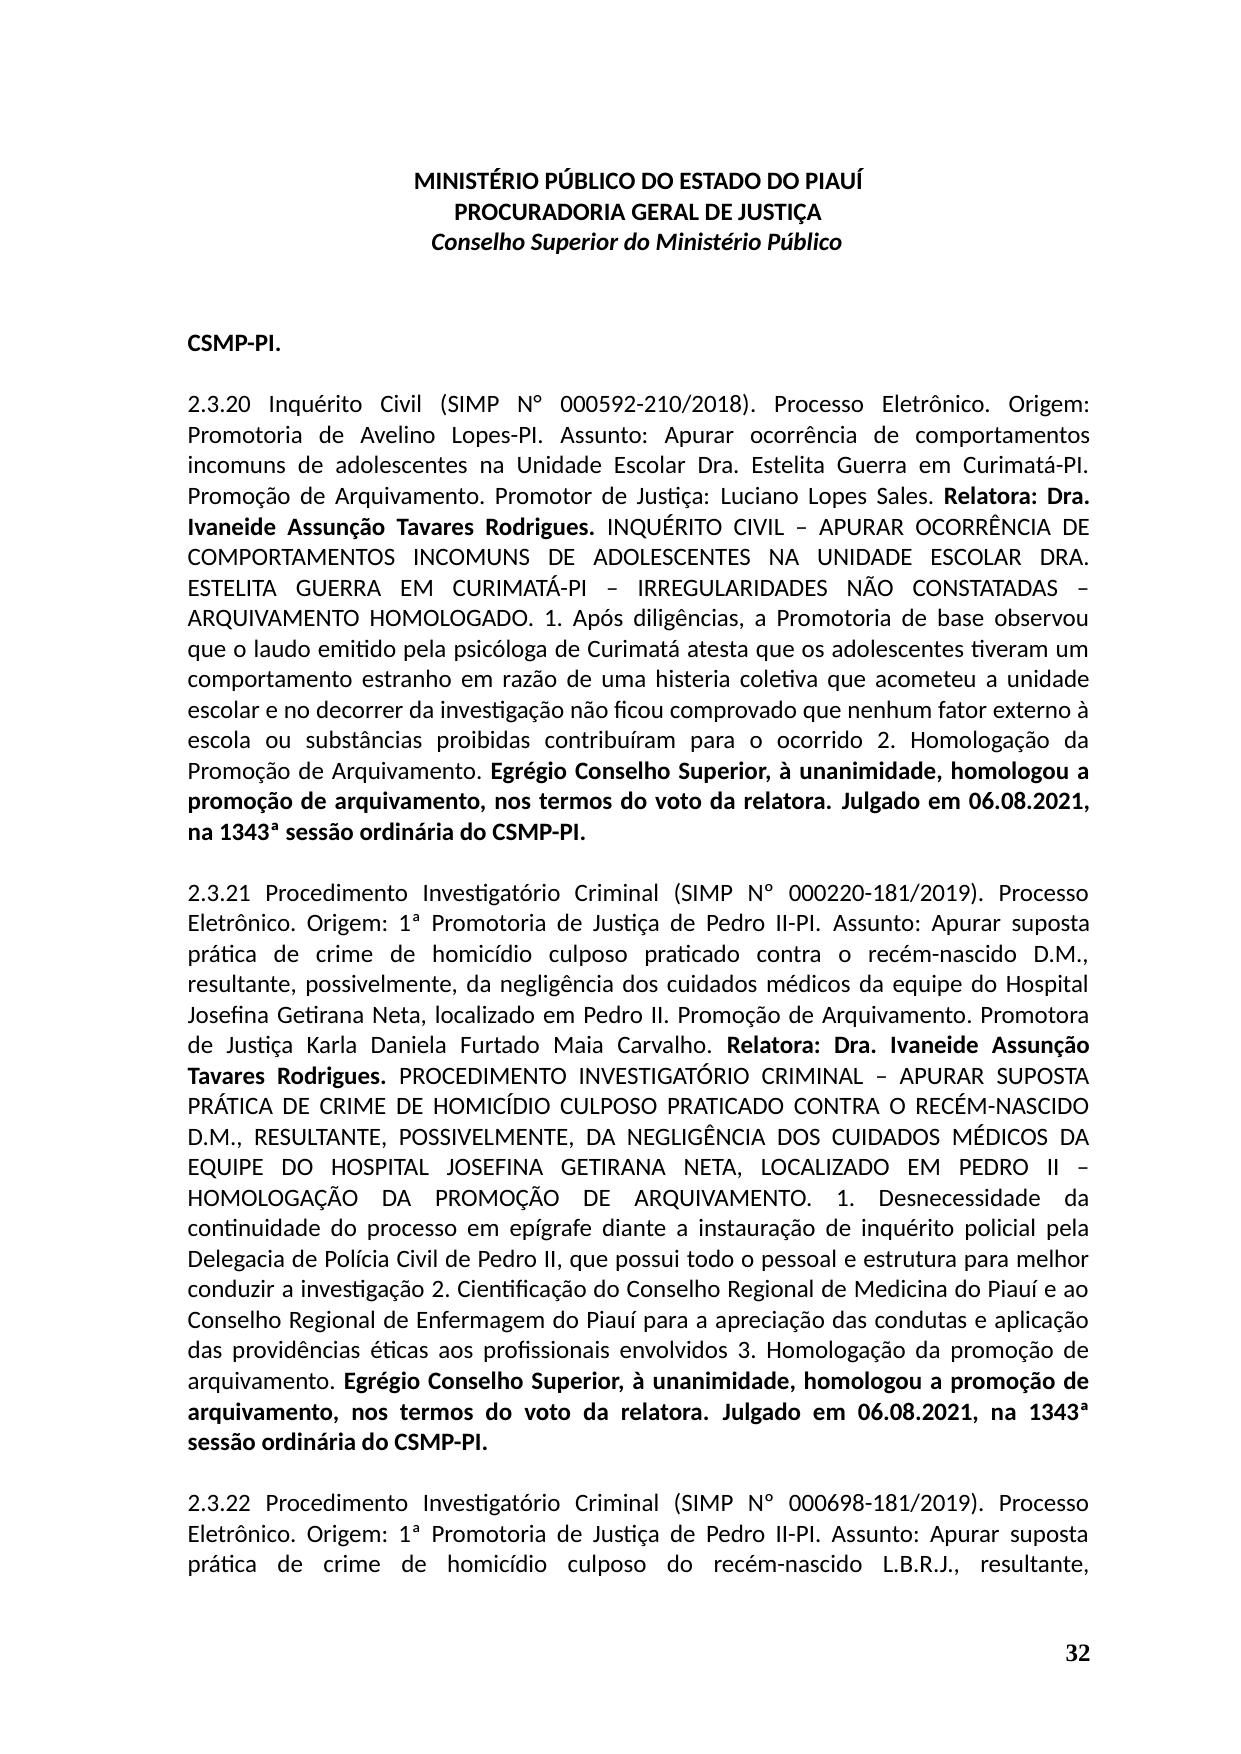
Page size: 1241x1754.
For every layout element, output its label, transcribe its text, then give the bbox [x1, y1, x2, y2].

text 2.3.20 Inquérito Civil (SIMP N° 000592-210/2018). Processo Eletrônico. Origem: Promotoria de Avelino Lopes-PI. Assunto: Apurar ocorrência de comportamentos incomuns de adolescentes na Unidade Escolar Dra. Estelita Guerra em Curimatá-PI. Promoção de Arquivamento. Promotor de Justiça: Luciano Lopes Sales. Relatora: Dra. Ivaneide Assunção Tavares Rodrigues. INQUÉRITO CIVIL – APURAR OCORRÊNCIA DE COMPORTAMENTOS INCOMUNS DE ADOLESCENTES NA UNIDADE ESCOLAR DRA. ESTELITA GUERRA EM CURIMATÁ-PI – IRREGULARIDADES NÃO CONSTATADAS – ARQUIVAMENTO HOMOLOGADO. 1. Após diligências, a Promotoria de base observou que o laudo emitido pela psicóloga de Curimatá atesta que os adolescentes tiveram um comportamento estranho em razão de uma histeria coletiva que acometeu a unidade escolar e no decorrer da investigação não ficou comprovado que nenhum fator externo à escola ou substâncias proibidas contribuíram para o ocorrido 2. Homologação da Promoção de Arquivamento. Egrégio Conselho Superior, à unanimidade, homologou a promoção de arquivamento, nos termos do voto da relatora. Julgado em 06.08.2021, na 1343ª sessão ordinária do CSMP-PI. [187, 388, 1090, 846]
text CSMP-PI. [187, 327, 1090, 358]
text 2.3.22 Procedimento Investigatório Criminal (SIMP Nº 000698-181/2019). Processo Eletrônico. Origem: 1ª Promotoria de Justiça de Pedro II-PI. Assunto: Apurar suposta prática de crime de homicídio culposo do recém-nascido L.B.R.J., resultante, [187, 1487, 1090, 1579]
text 2.3.21 Procedimento Investigatório Criminal (SIMP Nº 000220-181/2019). Processo Eletrônico. Origem: 1ª Promotoria de Justiça de Pedro II-PI. Assunto: Apurar suposta prática de crime de homicídio culposo praticado contra o recém-nascido D.M., resultante, possivelmente, da negligência dos cuidados médicos da equipe do Hospital Josefina Getirana Neta, localizado em Pedro II. Promoção de Arquivamento. Promotora de Justiça Karla Daniela Furtado Maia Carvalho. Relatora: Dra. Ivaneide Assunção Tavares Rodrigues. PROCEDIMENTO INVESTIGATÓRIO CRIMINAL – APURAR SUPOSTA PRÁTICA DE CRIME DE HOMICÍDIO CULPOSO PRATICADO CONTRA O RECÉM-NASCIDO D.M., RESULTANTE, POSSIVELMENTE, DA NEGLIGÊNCIA DOS CUIDADOS MÉDICOS DA EQUIPE DO HOSPITAL JOSEFINA GETIRANA NETA, LOCALIZADO EM PEDRO II – HOMOLOGAÇÃO DA PROMOÇÃO DE ARQUIVAMENTO. 1. Desnecessidade da continuidade do processo em epígrafe diante a instauração de inquérito policial pela Delegacia de Polícia Civil de Pedro II, que possui todo o pessoal e estrutura para melhor conduzir a investigação 2. Cientificação do Conselho Regional de Medicina do Piauí e ao Conselho Regional de Enfermagem do Piauí para a apreciação das condutas e aplicação das providências éticas aos profissionais envolvidos 3. Homologação da promoção de arquivamento. Egrégio Conselho Superior, à unanimidade, homologou a promoção de arquivamento, nos termos do voto da relatora. Julgado em 06.08.2021, na 1343ª sessão ordinária do CSMP-PI. [187, 877, 1090, 1457]
